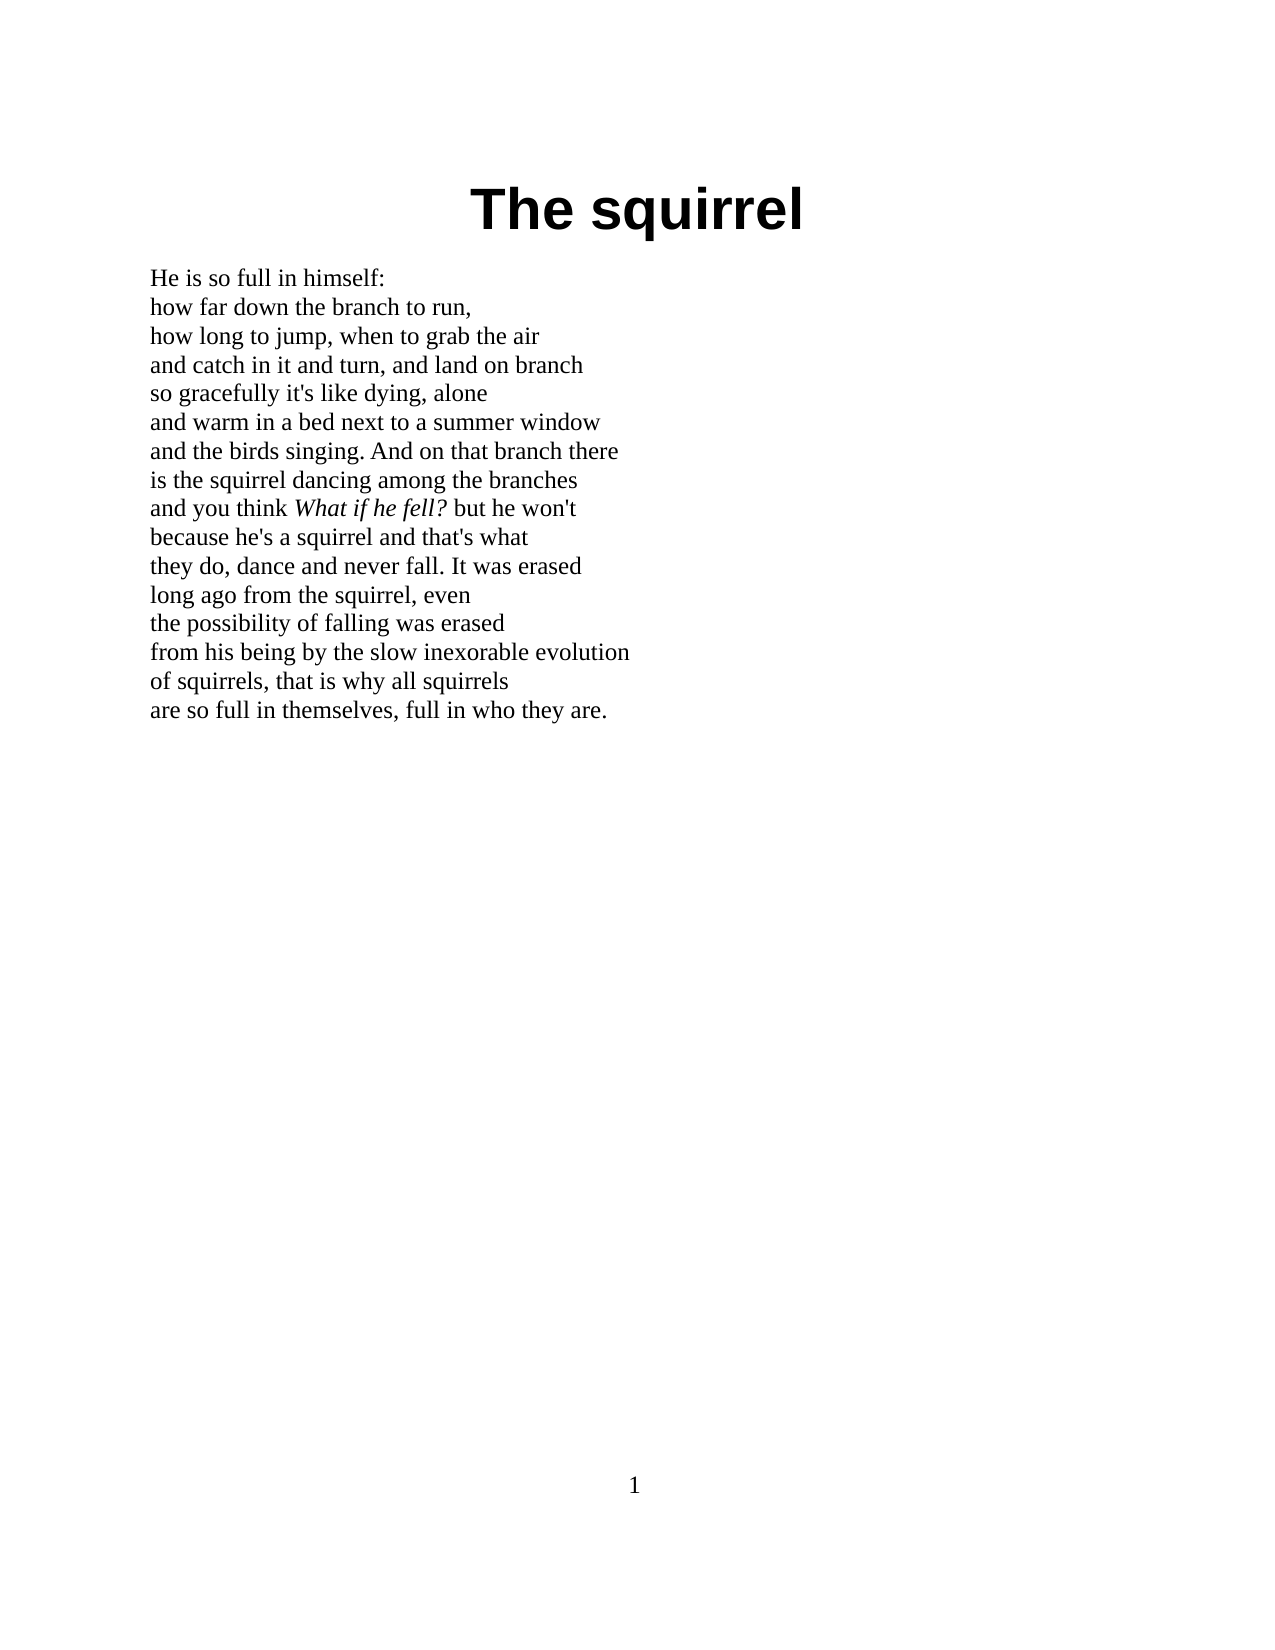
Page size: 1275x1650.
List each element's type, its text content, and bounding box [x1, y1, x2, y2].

title The squirrel [150, 175, 1125, 242]
text He is so full in himself: how far down the branch to run, how long to jump, when to grab the air and catch in it and turn, and land on branch so gracefully it's like dying, alone and warm in a bed next to a summer window and the birds singing. And on that branch there is the squirrel dancing among the branches and you think What if he fell? but he won't because he's a squirrel and that's what they do, dance and never fall. It was erased long ago from the squirrel, even the possibility of falling was erased from his being by the slow inexorable evolution of squirrels, that is why all squirrels are so full in themselves, full in who they are. [150, 263, 1125, 723]
